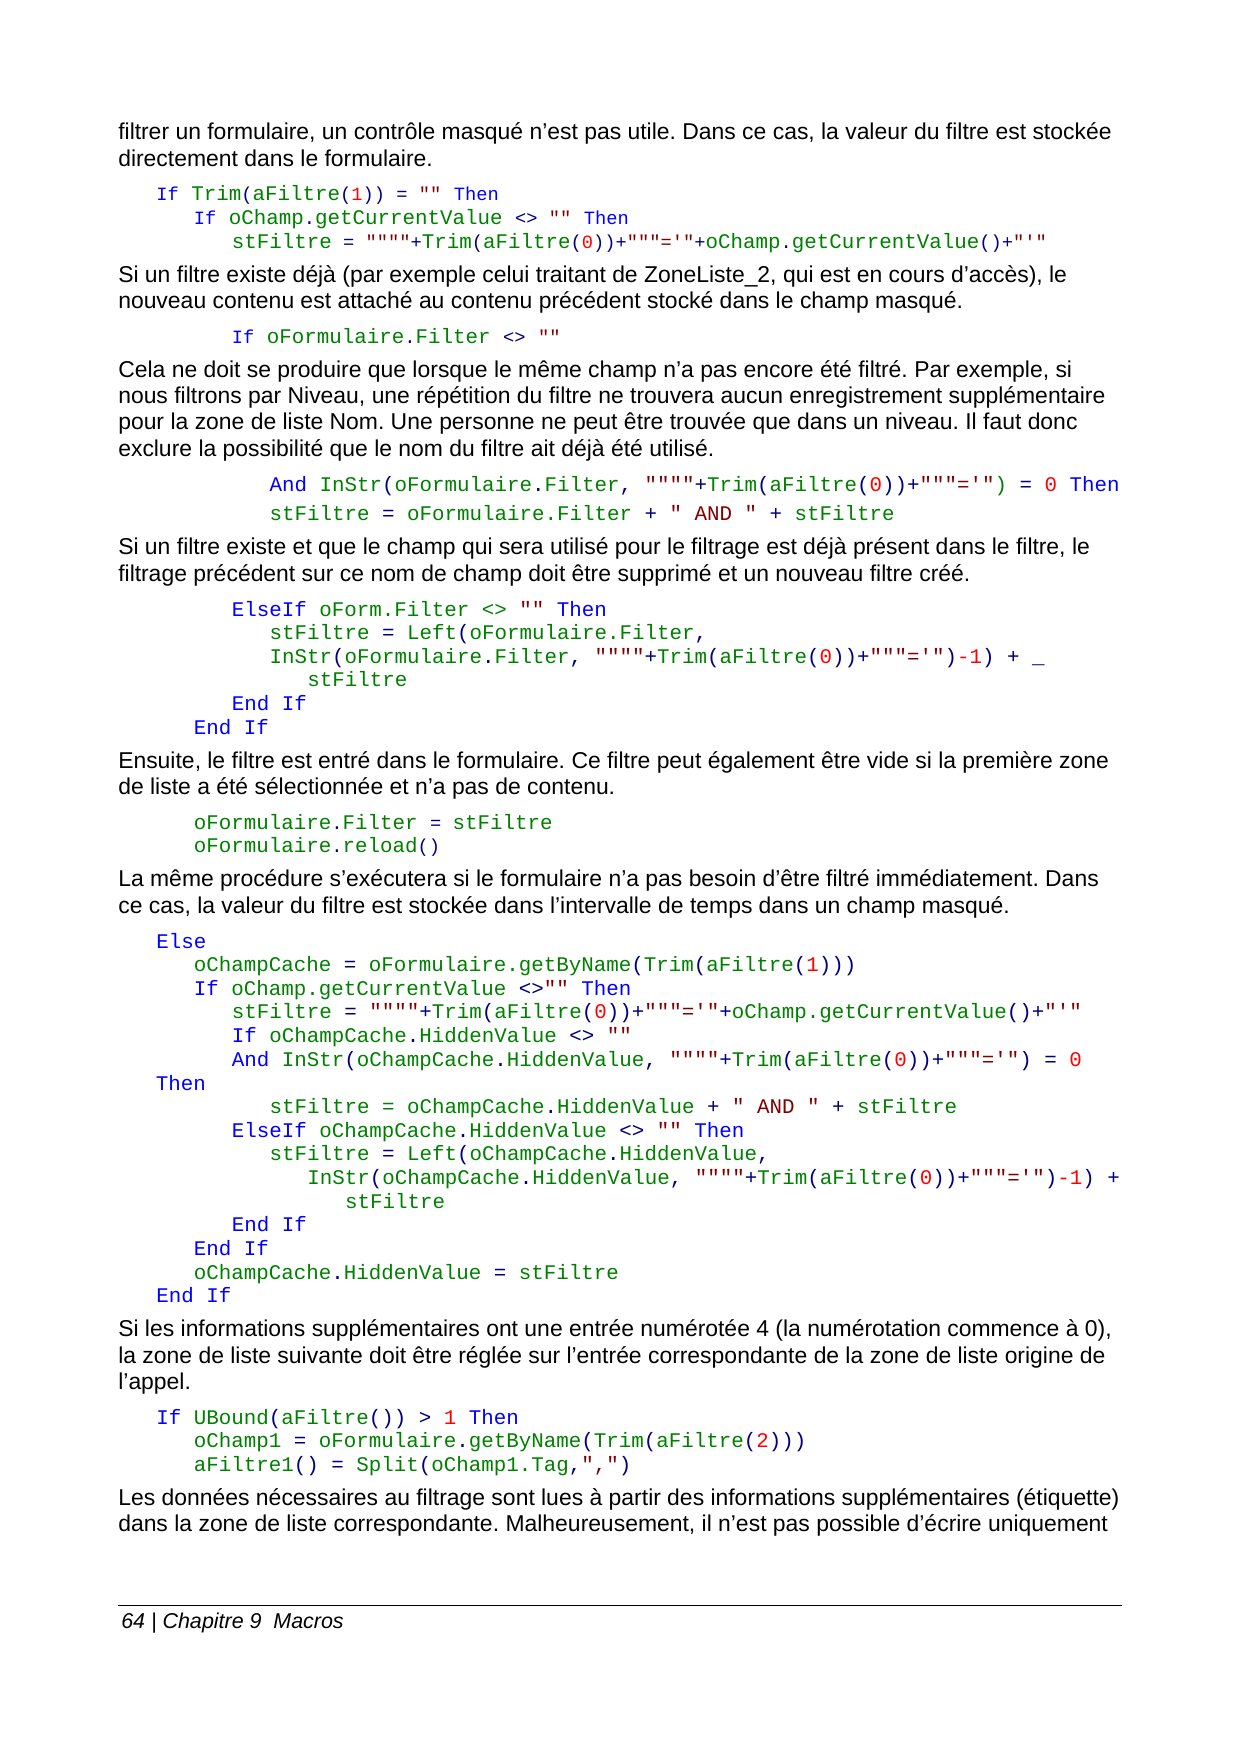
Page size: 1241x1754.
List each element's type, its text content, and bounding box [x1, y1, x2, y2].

text Si un filtre existe et que le champ qui sera utilisé pour le filtrage est déjà présent dans le filtre, le filtrage précédent sur ce nom de champ doit être supprimé et un nouveau filtre créé. [118, 533, 1122, 586]
text End If [156, 1285, 1122, 1309]
text InStr(oChampCache.HiddenValue, """"+Trim(aFiltre(0))+"""='")-1) + stFiltre [156, 1167, 1122, 1214]
text oChampCache = oFormulaire.getByName(Trim(aFiltre(1))) [156, 954, 1122, 978]
text stFiltre = """"+Trim(aFiltre(0))+"""='"+oChamp.getCurrentValue()+"'" [156, 1002, 1122, 1025]
text stFiltre = Left(oFormulaire.Filter, [156, 622, 1122, 646]
text aFiltre1() = Split(oChamp1.Tag,",") [156, 1454, 1122, 1478]
text InStr(oFormulaire.Filter, """"+Trim(aFiltre(0))+"""='")-1) + _ stFiltre [156, 646, 1122, 693]
text Ensuite, le filtre est entré dans le formulaire. Ce filtre peut également être vide si la première zone de liste a été sélectionnée et n’a pas de contenu. [118, 747, 1122, 799]
text If oChamp.getCurrentValue <> "" Then [156, 207, 1122, 231]
text If oChamp.getCurrentValue <>"" Then [156, 978, 1122, 1002]
text ElseIf oForm.Filter <> "" Then [156, 598, 1122, 622]
text oFormulaire.reload() [156, 836, 1122, 859]
text oChampCache.HiddenValue = stFiltre [156, 1262, 1122, 1285]
text oChamp1 = oFormulaire.getByName(Trim(aFiltre(2))) [156, 1430, 1122, 1454]
text End If [156, 717, 1122, 740]
text End If [156, 1214, 1122, 1238]
text stFiltre = oFormulaire.Filter + " AND " + stFiltre [156, 503, 1122, 527]
text ElseIf oChampCache.HiddenValue <> "" Then [156, 1120, 1122, 1143]
text And InStr(oFormulaire.Filter, """"+Trim(aFiltre(0))+"""='") = 0 Then [156, 473, 1122, 497]
text Cela ne doit se produire que lorsque le même champ n’a pas encore été filtré. Par exemple, si nous filtrons par Niveau, une répétition du filtre ne trouvera aucun enregistrement supplémentaire pour la zone de liste Nom. Une personne ne peut être trouvée que dans un niveau. Il faut donc exclure la possibilité que le nom du filtre ait déjà été utilisé. [118, 356, 1122, 461]
text If UBound(aFiltre()) > 1 Then [156, 1407, 1122, 1430]
text End If [156, 693, 1122, 717]
text Si un filtre existe déjà (par exemple celui traitant de ZoneListe_2, qui est en cours d’accès), le nouveau contenu est attaché au contenu précédent stocké dans le champ masqué. [118, 261, 1122, 313]
text If oFormulaire.Filter <> "" [156, 326, 1122, 349]
text oFormulaire.Filter = stFiltre [156, 812, 1122, 836]
text Else [156, 931, 1122, 954]
text End If [156, 1238, 1122, 1262]
text And InStr(oChampCache.HiddenValue, """"+Trim(aFiltre(0))+"""='") = 0 Then [156, 1049, 1122, 1096]
text Les données nécessaires au filtrage sont lues à partir des informations supplémentaires (étiquette) dans la zone de liste correspondante. Malheureusement, il n’est pas possible d’écrire uniquement [118, 1484, 1122, 1537]
text La même procédure s’exécutera si le formulaire n’a pas besoin d’être filtré immédiatement. Dans ce cas, la valeur du filtre est stockée dans l’intervalle de temps dans un champ masqué. [118, 865, 1122, 918]
text stFiltre = Left(oChampCache.HiddenValue, [156, 1143, 1122, 1167]
text Si les informations supplémentaires ont une entrée numérotée 4 (la numérotation commence à 0), la zone de liste suivante doit être réglée sur l’entrée correspondante de la zone de liste origine de l’appel. [118, 1315, 1122, 1394]
text If oChampCache.HiddenValue <> "" [156, 1025, 1122, 1049]
text filtrer un formulaire, un contrôle masqué n’est pas utile. Dans ce cas, la valeur du filtre est stockée directement dans le formulaire. [118, 118, 1122, 171]
text stFiltre = """"+Trim(aFiltre(0))+"""='"+oChamp.getCurrentValue()+"'" [156, 231, 1122, 254]
text stFiltre = oChampCache.HiddenValue + " AND " + stFiltre [156, 1096, 1122, 1120]
